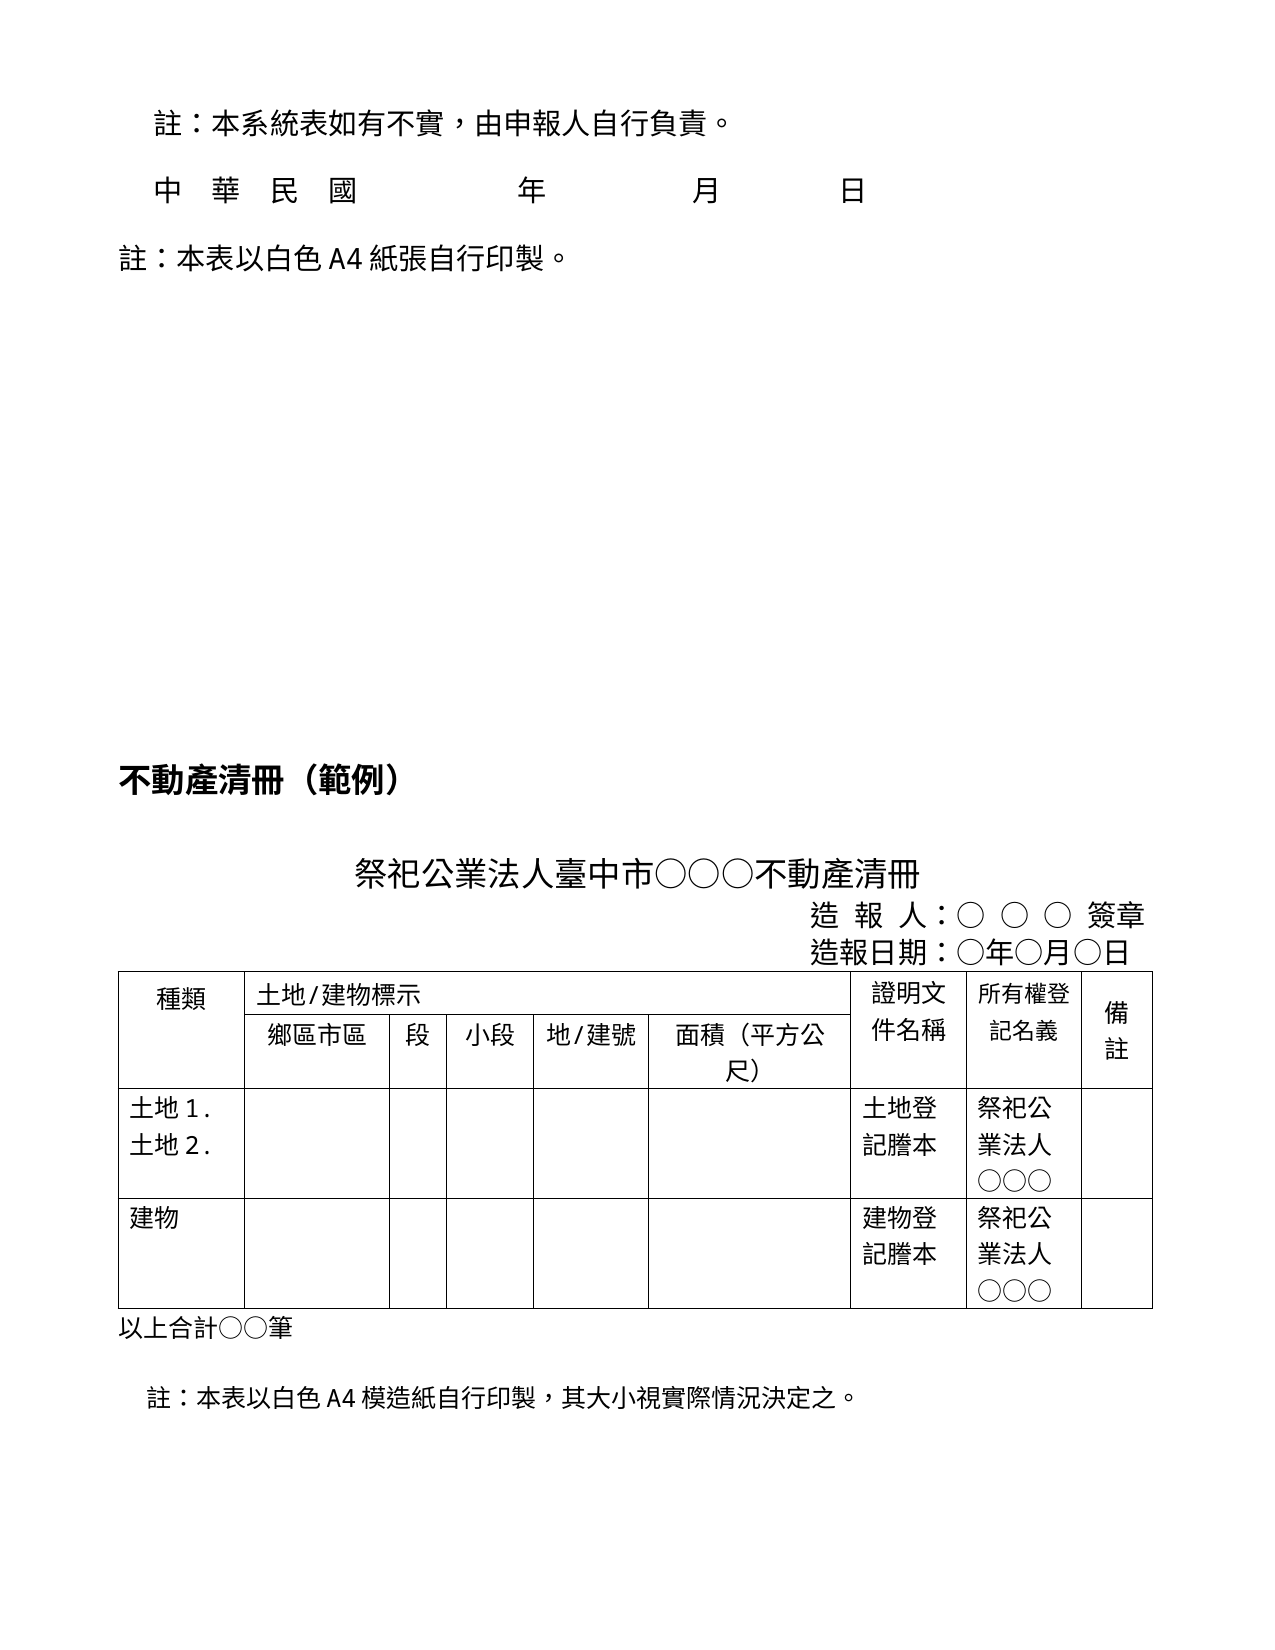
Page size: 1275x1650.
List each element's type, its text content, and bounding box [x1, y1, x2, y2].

text 註：本系統表如有不實，由申報人自行負責。 [118, 100, 1157, 143]
table_cell [1082, 1199, 1152, 1307]
table_cell 鄉區市區 [245, 1015, 389, 1088]
table_cell 土地1. 土地2. [119, 1089, 244, 1198]
table_header 土地/建物標示 [245, 972, 850, 1014]
text 造 報 人：○ ○ ○ 簽章 造報日期：○年○月○日 [810, 896, 1157, 971]
table_cell [1082, 1089, 1152, 1198]
text 中 華 民 國 年 月 日 [118, 168, 1157, 210]
table_cell 小段 [447, 1015, 533, 1088]
table_cell [534, 1089, 648, 1198]
table_cell 地/建號 [534, 1015, 648, 1088]
text 不動產清冊（範例） [118, 754, 1157, 802]
text 祭祀公業法人臺中市○○○不動產清冊 [118, 848, 1157, 896]
table_cell [534, 1199, 648, 1307]
table_header 備註 [1082, 972, 1152, 1088]
table_cell 土地登記謄本 [851, 1089, 966, 1198]
text 註：本表以白色A4紙張自行印製。 [118, 235, 1157, 278]
table_header 所有權登記名義 [967, 972, 1081, 1088]
table_cell 祭祀公業法人○○○ [967, 1089, 1081, 1198]
table_cell [649, 1199, 850, 1307]
table_header 證明文件名稱 [851, 972, 966, 1088]
table_header 種類 [119, 972, 244, 1088]
table_cell [649, 1089, 850, 1198]
table_cell 建物登記謄本 [851, 1199, 966, 1307]
table_cell [245, 1199, 389, 1307]
table_cell 祭祀公業法人○○○ [967, 1199, 1081, 1307]
table_cell 段 [390, 1015, 446, 1088]
text 以上合計○○筆 [118, 1308, 1157, 1345]
table_cell 建物 [119, 1199, 244, 1307]
table_cell [390, 1199, 446, 1307]
table_cell [390, 1089, 446, 1198]
table_cell [245, 1089, 389, 1198]
table_cell 面積（平方公尺） [649, 1015, 850, 1088]
table_cell [447, 1089, 533, 1198]
table_cell [447, 1199, 533, 1307]
text 註：本表以白色A4模造紙自行印製，其大小視實際情況決定之。 [118, 1379, 1157, 1415]
